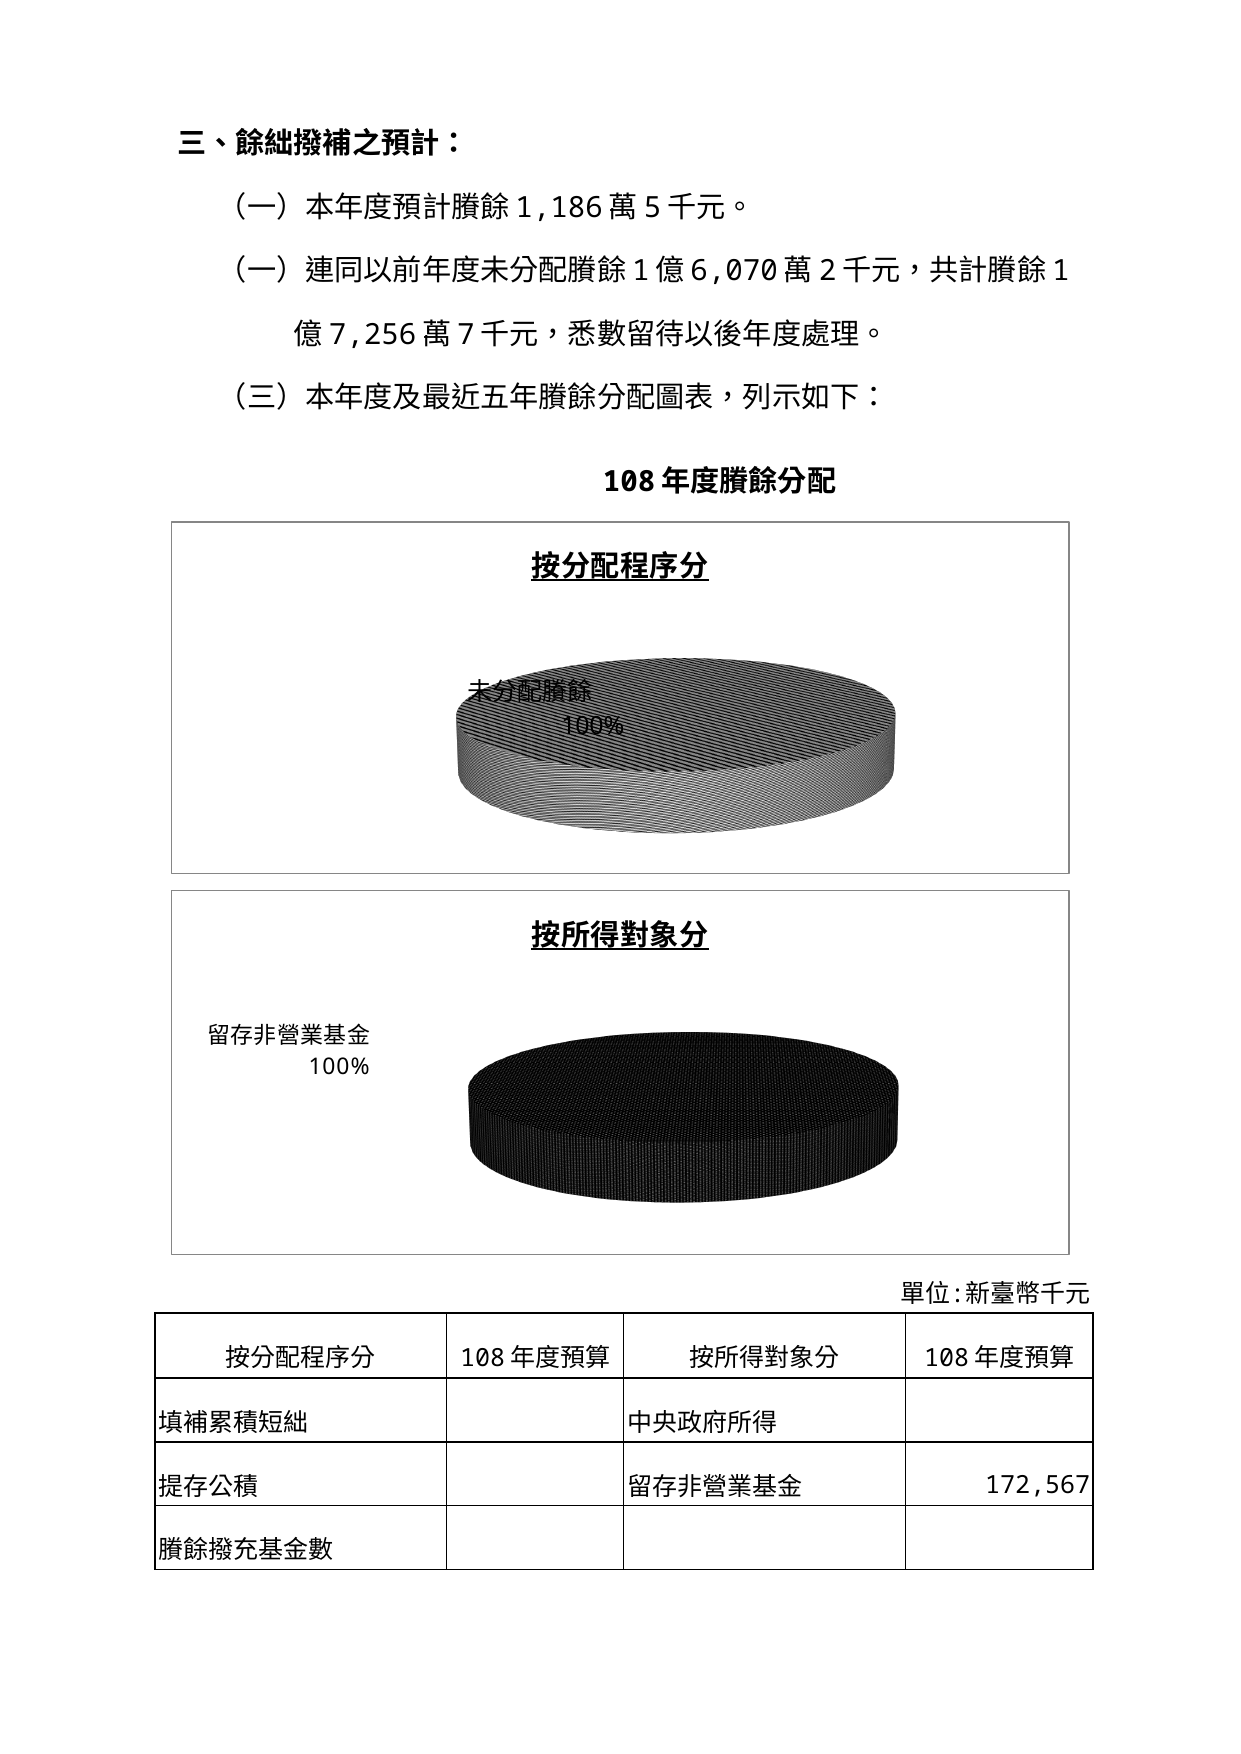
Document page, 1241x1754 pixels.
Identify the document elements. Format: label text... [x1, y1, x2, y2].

table_cell 賸餘撥充基金數 [156, 1506, 446, 1568]
table_cell 172,567 [906, 1443, 1092, 1505]
table_cell [447, 1506, 623, 1568]
table_cell [906, 1506, 1092, 1568]
table_cell 按分配程序分 [156, 1314, 446, 1377]
table_cell 留存非營業基金 [624, 1443, 905, 1505]
table_cell 108年度預算 [447, 1314, 623, 1377]
table_cell [447, 1379, 623, 1441]
table_cell 填補累積短絀 [156, 1379, 446, 1441]
text （一）本年度預計賸餘1,186萬5千元。 [148, 183, 1093, 226]
text （三）本年度及最近五年賸餘分配圖表，列示如下： [148, 374, 1093, 416]
table_cell 108年度預算 [906, 1314, 1092, 1377]
table_cell [624, 1506, 905, 1568]
table_cell [447, 1443, 623, 1505]
text 三、餘絀撥補之預計： [148, 120, 1093, 162]
text 108年度賸餘分配 [148, 437, 1093, 500]
table_cell 中央政府所得 [624, 1379, 905, 1441]
table_header 單位:新臺幣千元 [155, 1250, 1093, 1312]
table_cell [906, 1379, 1092, 1441]
text （一）連同以前年度未分配賸餘1億6,070萬2千元，共計賸餘1億7,256萬7千元，悉數留待以後年度處理。 [148, 247, 1093, 353]
table_cell 按所得對象分 [624, 1314, 905, 1377]
table_cell 提存公積 [156, 1443, 446, 1505]
